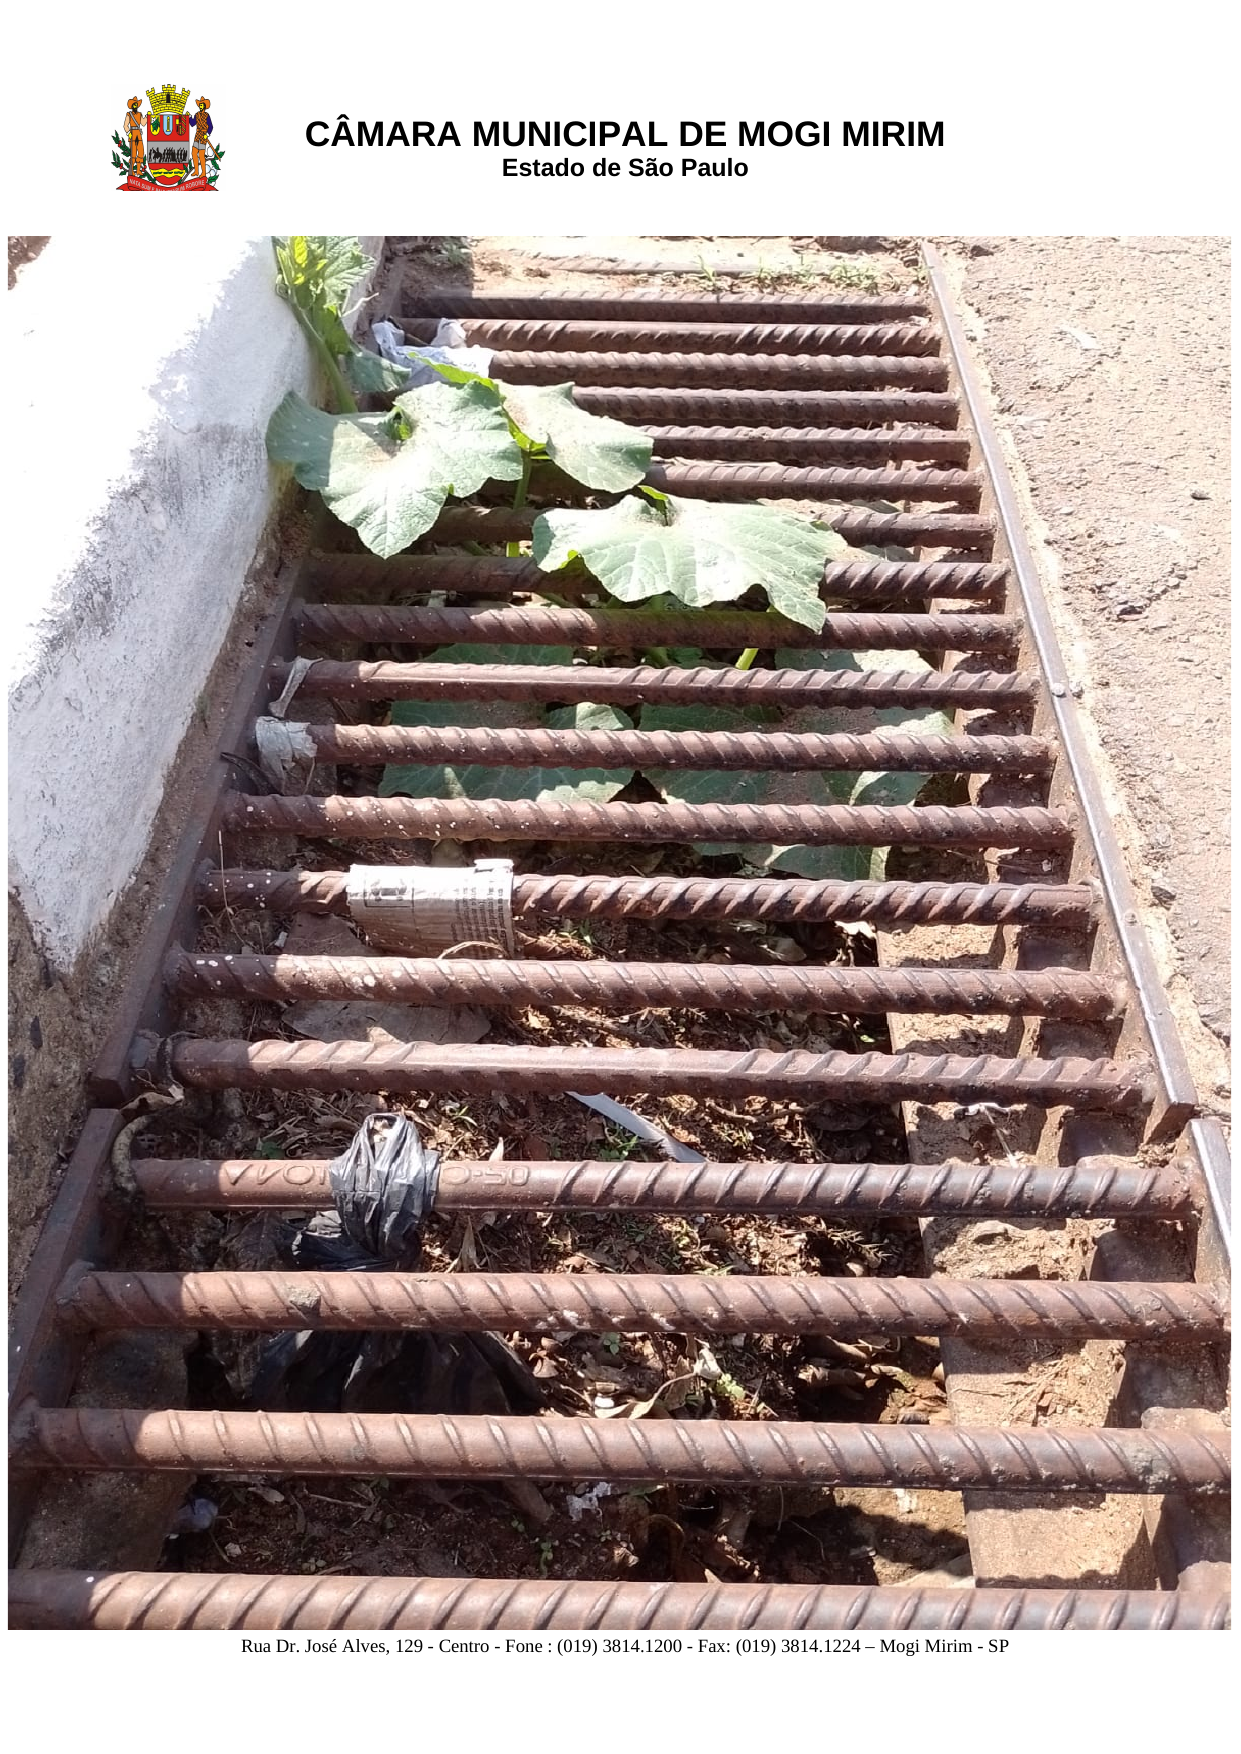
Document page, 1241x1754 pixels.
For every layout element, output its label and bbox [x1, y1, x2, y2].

picture [110, 84, 226, 191]
picture [7, 236, 1232, 1630]
